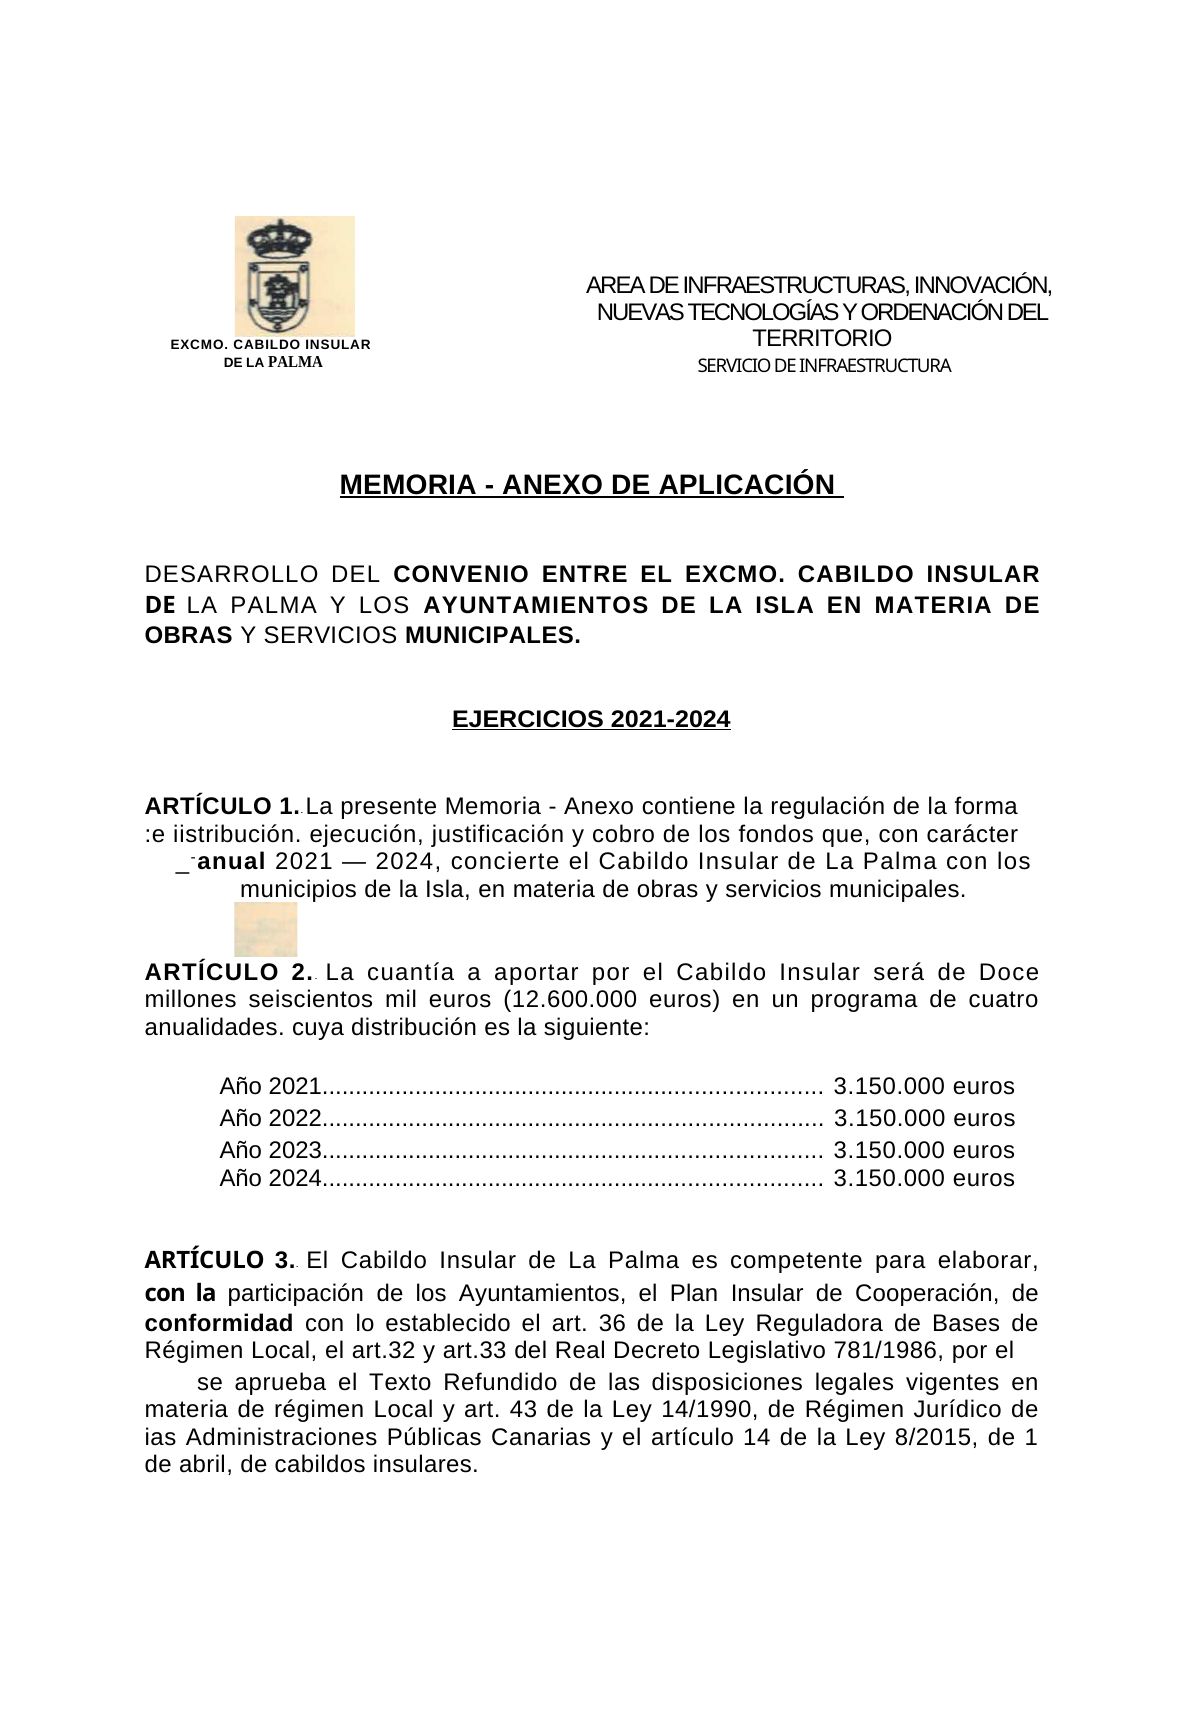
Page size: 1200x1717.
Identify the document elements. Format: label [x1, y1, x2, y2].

picture [234, 902, 298, 957]
picture [234, 216, 355, 337]
